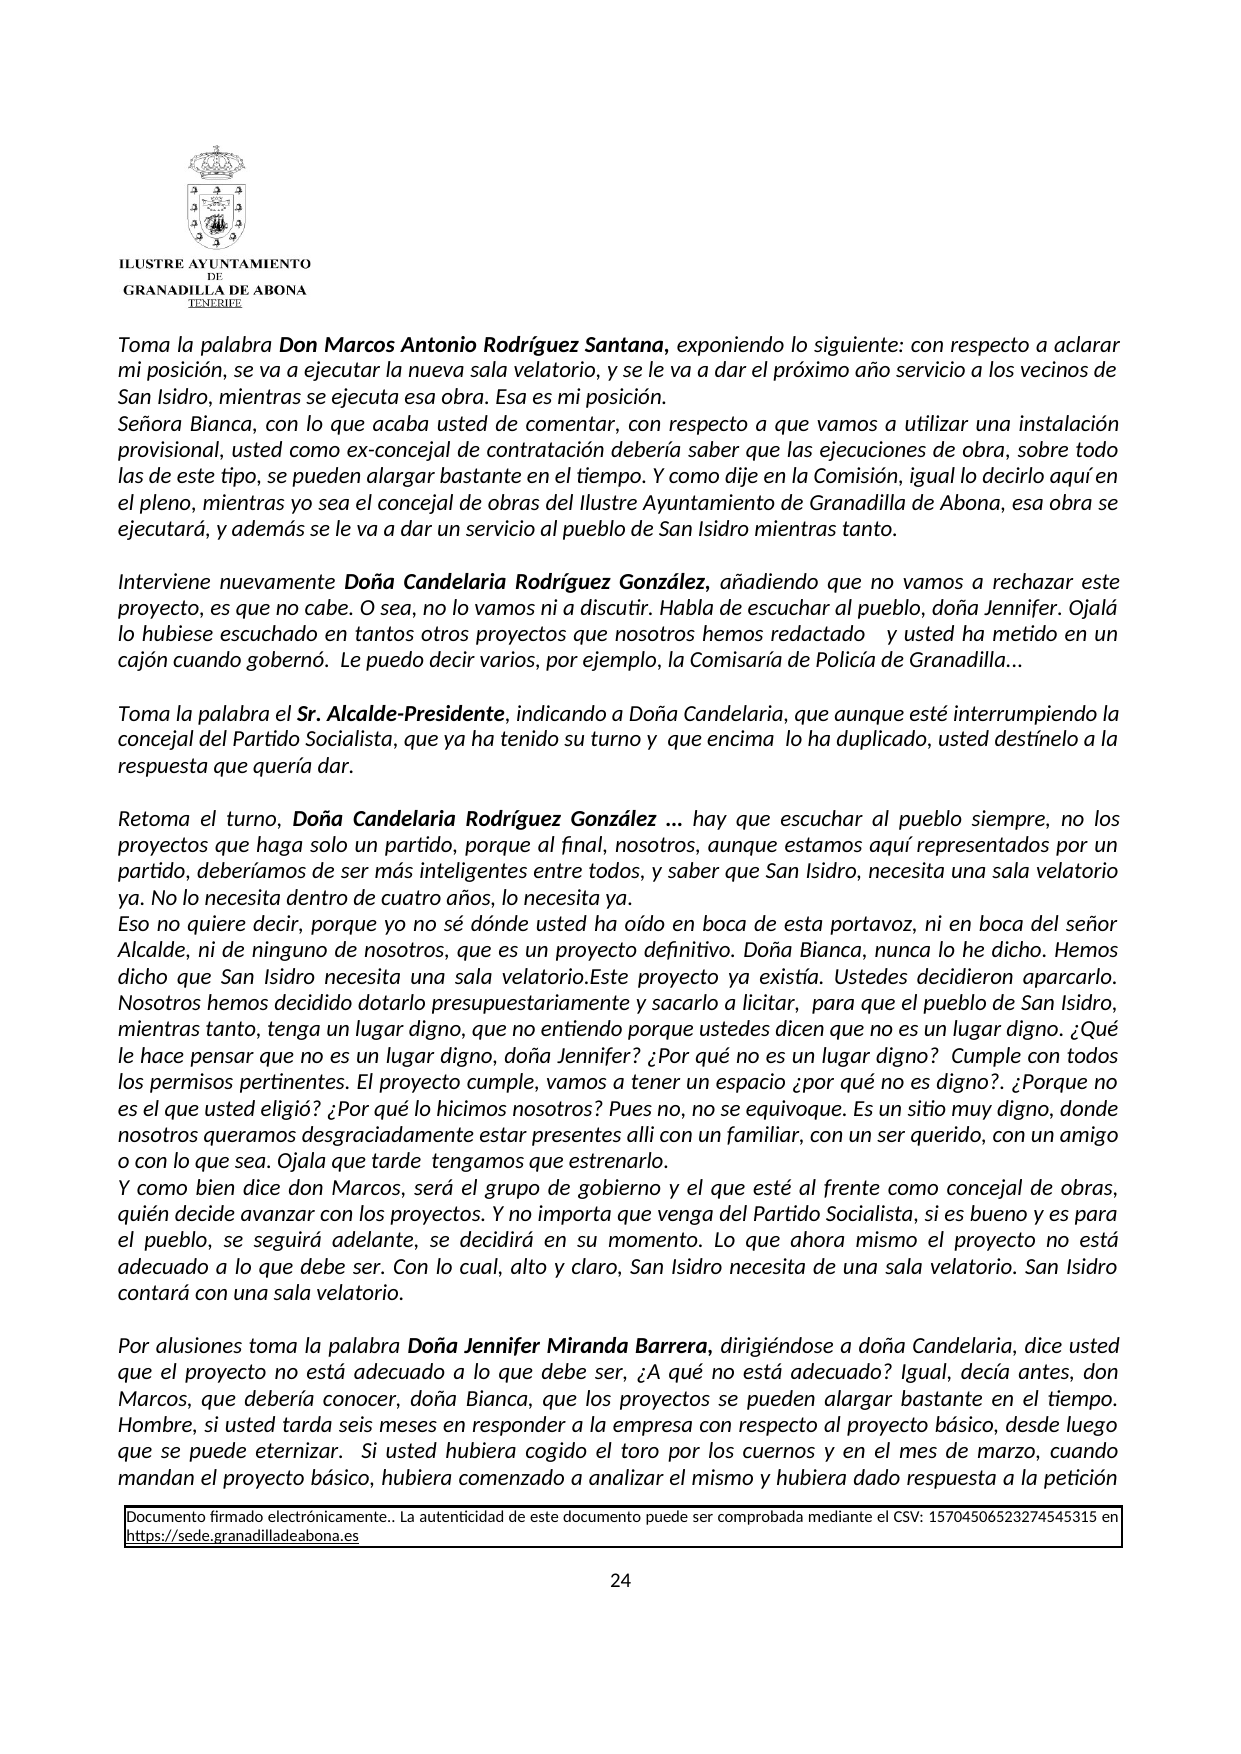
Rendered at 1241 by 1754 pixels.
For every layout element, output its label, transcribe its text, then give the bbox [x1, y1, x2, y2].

text Señora Bianca, con lo que acaba usted de comentar, con respecto a que vamos a utilizar una instalación provisional, usted como ex-concejal de contratación debería saber que las ejecuciones de obra, sobre todo las de este tipo, se pueden alargar bastante en el tiempo. Y como dije en la Comisión, igual lo decirlo aquí en el pleno, mientras yo sea el concejal de obras del Ilustre Ayuntamiento de Granadilla de Abona, esa obra se ejecutará, y además se le va a dar un servicio al pueblo de San Isidro mientras tanto. [118, 410, 1123, 542]
text Toma la palabra Don Marcos Antonio Rodríguez Santana, exponiendo lo siguiente: con respecto a aclarar mi posición, se va a ejecutar la nueva sala velatorio, y se le va a dar el próximo año servicio a los vecinos de San Isidro, mientras se ejecuta esa obra. Esa es mi posición. [118, 331, 1123, 410]
text Eso no quiere decir, porque yo no sé dónde usted ha oído en boca de esta portavoz, ni en boca del señor Alcalde, ni de ninguno de nosotros, que es un proyecto definitivo. Doña Bianca, nunca lo he dicho. Hemos dicho que San Isidro necesita una sala velatorio.Este proyecto ya existía. Ustedes decidieron aparcarlo. Nosotros hemos decidido dotarlo presupuestariamente y sacarlo a licitar, para que el pueblo de San Isidro, mientras tanto, tenga un lugar digno, que no entiendo porque ustedes dicen que no es un lugar digno. ¿Qué le hace pensar que no es un lugar digno, doña Jennifer? ¿Por qué no es un lugar digno? Cumple con todos los permisos pertinentes. El proyecto cumple, vamos a tener un espacio ¿por qué no es digno?. ¿Porque no es el que usted eligió? ¿Por qué lo hicimos nosotros? Pues no, no se equivoque. Es un sitio muy digno, donde nosotros queramos desgraciadamente estar presentes alli con un familiar, con un ser querido, con un amigo o con lo que sea. Ojala que tarde tengamos que estrenarlo. [118, 911, 1123, 1174]
text Toma la palabra el Sr. Alcalde-Presidente, indicando a Doña Candelaria, que aunque esté interrumpiendo la concejal del Partido Socialista, que ya ha tenido su turno y que encima lo ha duplicado, usted destínelo a la respuesta que quería dar. [118, 700, 1123, 779]
text Interviene nuevamente Doña Candelaria Rodríguez González, añadiendo que no vamos a rechazar este proyecto, es que no cabe. O sea, no lo vamos ni a discutir. Habla de escuchar al pueblo, doña Jennifer. Ojalá lo hubiese escuchado en tantos otros proyectos que nosotros hemos redactado y usted ha metido en un cajón cuando gobernó. Le puedo decir varios, por ejemplo, la Comisaría de Policía de Granadilla... [118, 568, 1123, 674]
text Retoma el turno, Doña Candelaria Rodríguez González … hay que escuchar al pueblo siempre, no los proyectos que haga solo un partido, porque al final, nosotros, aunque estamos aquí representados por un partido, deberíamos de ser más inteligentes entre todos, y saber que San Isidro, necesita una sala velatorio ya. No lo necesita dentro de cuatro años, lo necesita ya. [118, 805, 1123, 911]
text Por alusiones toma la palabra Doña Jennifer Miranda Barrera, dirigiéndose a doña Candelaria, dice usted que el proyecto no está adecuado a lo que debe ser, ¿A qué no está adecuado? Igual, decía antes, don Marcos, que debería conocer, doña Bianca, que los proyectos se pueden alargar bastante en el tiempo. Hombre, si usted tarda seis meses en responder a la empresa con respecto al proyecto básico, desde luego que se puede eternizar. Si usted hubiera cogido el toro por los cuernos y en el mes de marzo, cuando mandan el proyecto básico, hubiera comenzado a analizar el mismo y hubiera dado respuesta a la petición [118, 1333, 1123, 1491]
text Y como bien dice don Marcos, será el grupo de gobierno y el que esté al frente como concejal de obras, quién decide avanzar con los proyectos. Y no importa que venga del Partido Socialista, si es bueno y es para el pueblo, se seguirá adelante, se decidirá en su momento. Lo que ahora mismo el proyecto no está adecuado a lo que debe ser. Con lo cual, alto y claro, San Isidro necesita de una sala velatorio. San Isidro contará con una sala velatorio. [118, 1175, 1123, 1306]
